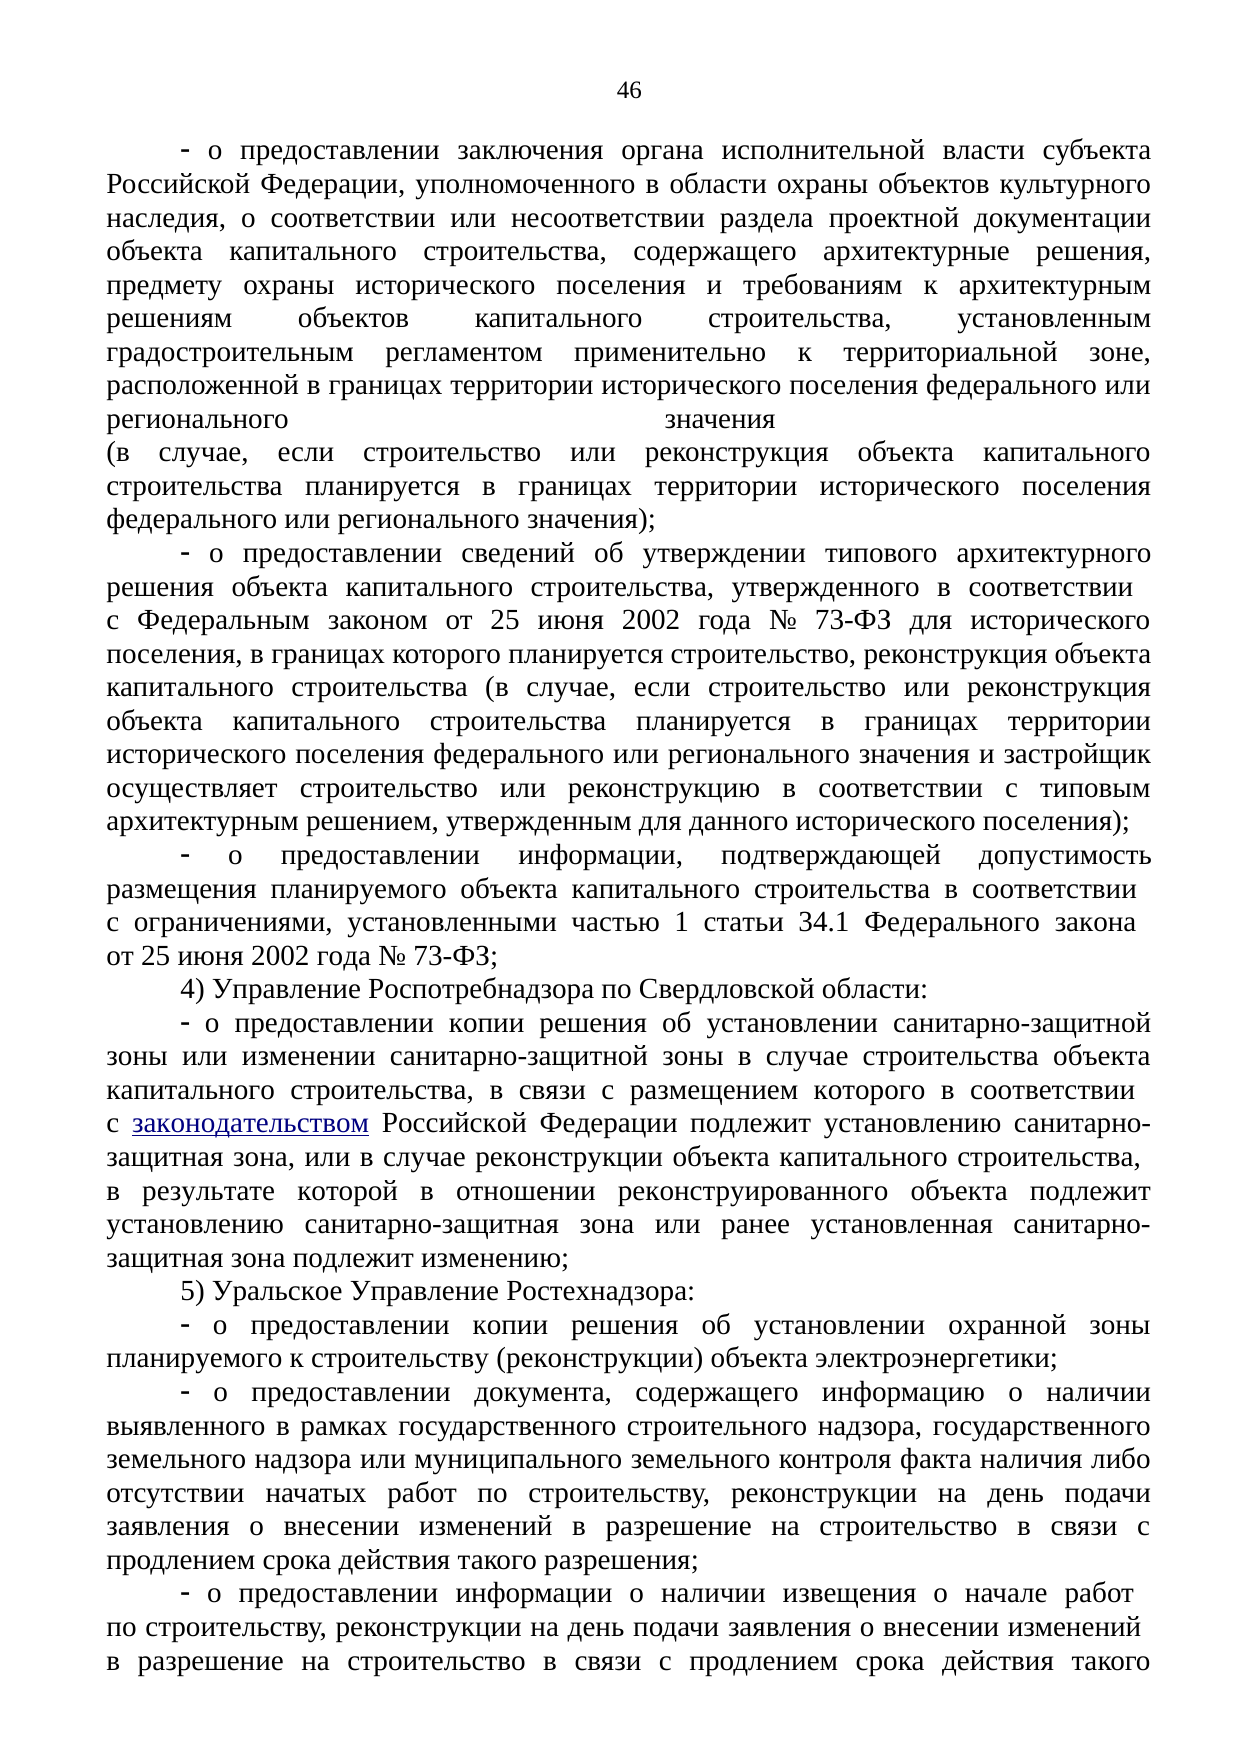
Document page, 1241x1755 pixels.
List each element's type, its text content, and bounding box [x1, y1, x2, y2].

text 5) Уральское Управление Ростехнадзора: [106, 1273, 1152, 1307]
text  о предоставлении копии решения об установлении охранной зоны планируемого к строительству (реконструкции) объекта электроэнергетики; [106, 1307, 1152, 1374]
text  о предоставлении информации, подтверждающей допустимость размещения планируемого объекта капитального строительства в соответствии с ограничениями, установленными частью 1 статьи 34.1 Федерального закона от 25 июня 2002 года № 73-ФЗ; [106, 837, 1152, 971]
text  о предоставлении копии решения об установлении санитарно-защитной зоны или изменении санитарно-защитной зоны в случае строительства объекта капитального строительства, в связи с размещением которого в соответствии с законодательством Российской Федерации подлежит установлению санитарно-защитная зона, или в случае реконструкции объекта капитального строительства, в результате которой в отношении реконструированного объекта подлежит установлению санитарно-защитная зона или ранее установленная санитарно-защитная зона подлежит изменению; [106, 1005, 1152, 1273]
text 4) Управление Роспотребнадзора по Свердловской области: [106, 971, 1152, 1005]
text  о предоставлении документа, содержащего информацию о наличии выявленного в рамках государственного строительного надзора, государственного земельного надзора или муниципального земельного контроля факта наличия либо отсутствии начатых работ по строительству, реконструкции на день подачи заявления о внесении изменений в разрешение на строительство в связи с продлением срока действия такого разрешения; [106, 1374, 1152, 1575]
text  о предоставлении сведений об утверждении типового архитектурного решения объекта капитального строительства, утвержденного в соответствии с Федеральным законом от 25 июня 2002 года № 73-ФЗ для исторического поселения, в границах которого планируется строительство, реконструкция объекта капитального строительства (в случае, если строительство или реконструкция объекта капитального строительства планируется в границах территории исторического поселения федерального или регионального значения и застройщик осуществляет строительство или реконструкцию в соответствии с типовым архитектурным решением, утвержденным для данного исторического поселения); [106, 535, 1152, 837]
text  о предоставлении информации о наличии извещения о начале работ по строительству, реконструкции на день подачи заявления о внесении изменений в разрешение на строительство в связи с продлением срока действия такого [106, 1575, 1152, 1676]
text  о предоставлении заключения органа исполнительной власти субъекта Российской Федерации, уполномоченного в области охраны объектов культурного наследия, о соответствии или несоответствии раздела проектной документации объекта капитального строительства, содержащего архитектурные решения, предмету охраны исторического поселения и требованиям к архитектурным решениям объектов капитального строительства, установленным градостроительным регламентом применительно к территориальной зоне, расположенной в границах территории исторического поселения федерального или регионального значения (в случае, если строительство или реконструкция объекта капитального строительства планируется в границах территории исторического поселения федерального или регионального значения); [106, 132, 1152, 535]
